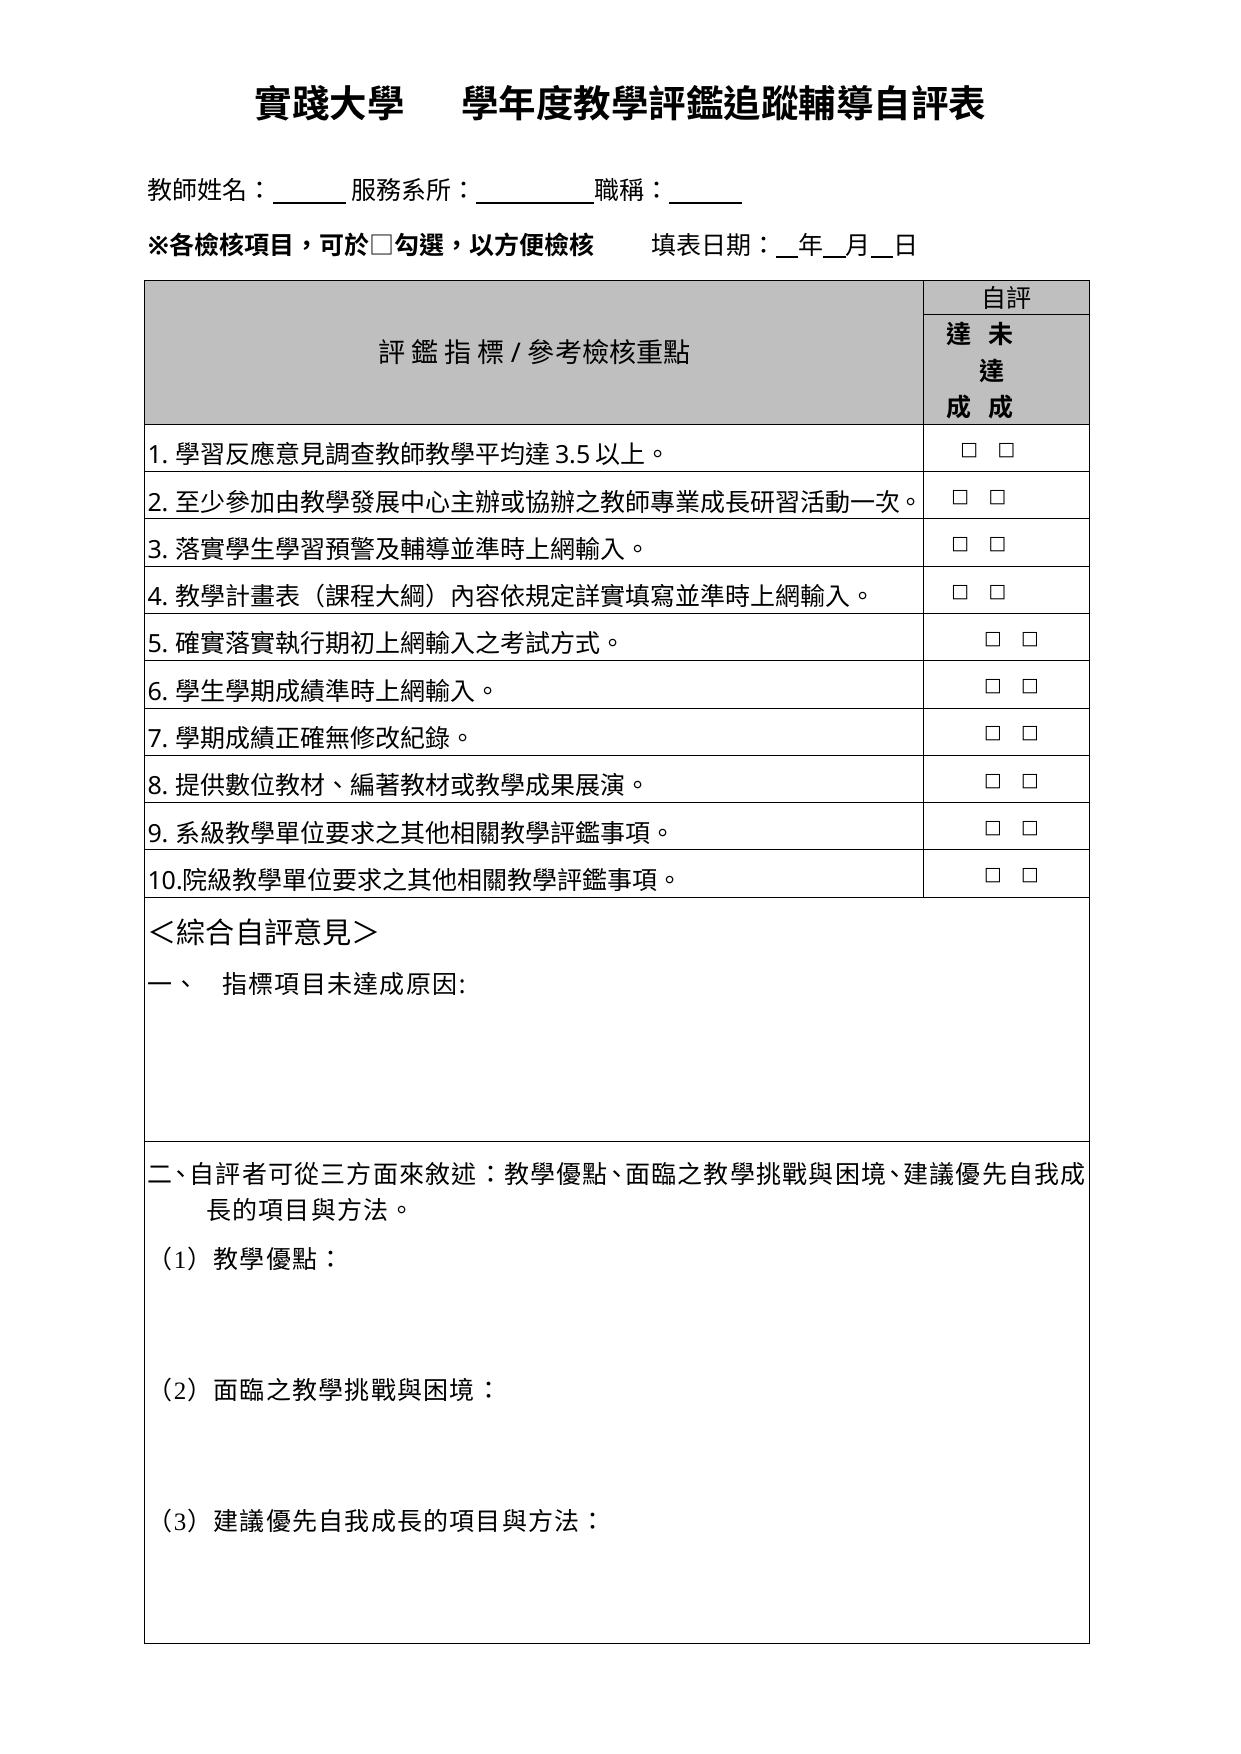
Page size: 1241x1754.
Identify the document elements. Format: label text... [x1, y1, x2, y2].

table_cell □ □ [924, 661, 1089, 707]
table_cell 1. 學習反應意見調查教師教學平均達3.5以上。 [145, 425, 923, 471]
table_cell □ □ [924, 614, 1089, 660]
table_header 自評 [924, 281, 1089, 314]
table_cell 6. 學生學期成績準時上網輸入。 [145, 661, 923, 707]
table_cell □ □ [924, 709, 1089, 755]
table_header 評 鑑 指 標 / 參考檢核重點 [145, 281, 923, 424]
table_cell 二、自評者可從三方面來敘述：教學優點、面臨之教學挑戰與困境、建議優先自我成長的項目與方法。 （1）教學優點： （2）面臨之教學挑戰與困境： （3）建議優先自我成長的項目與方法： [145, 1142, 1089, 1642]
table_cell 9. 系級教學單位要求之其他相關教學評鑑事項。 [145, 803, 923, 849]
table_cell 達 未 達 成 成 [924, 315, 1089, 424]
table_cell □ □ [924, 803, 1089, 849]
table_cell 5. 確實落實執行期初上網輸入之考試方式。 [145, 614, 923, 660]
table_cell 2. 至少參加由教學發展中心主辦或協辦之教師專業成長研習活動一次。 [145, 472, 923, 518]
table_cell ＜綜合自評意見＞ 指標項目未達成原因: [145, 898, 1089, 1141]
table_cell □ □ [924, 472, 1089, 518]
table_cell 8. 提供數位教材、編著教材或教學成果展演。 [145, 756, 923, 802]
text 實踐大學 學年度教學評鑑追蹤輔導自評表 [148, 74, 1092, 128]
table_cell □ □ [924, 519, 1089, 566]
table_cell □ □ [924, 425, 1089, 471]
text 教師姓名： 服務系所： 職稱： [148, 171, 1092, 207]
table_cell 7. 學期成績正確無修改紀錄。 [145, 709, 923, 755]
table_cell 3. 落實學生學習預警及輔導並準時上網輸入。 [145, 519, 923, 566]
table_cell □ □ [924, 567, 1089, 613]
table_cell □ □ [924, 756, 1089, 802]
text ※各檢核項目，可於□勾選，以方便檢核 填表日期： 年 月 日 [148, 225, 1092, 261]
table_cell □ □ [924, 850, 1089, 897]
table_cell 10.院級教學單位要求之其他相關教學評鑑事項。 [145, 850, 923, 897]
table_cell 4. 教學計畫表（課程大綱）內容依規定詳實填寫並準時上網輸入。 [145, 567, 923, 613]
